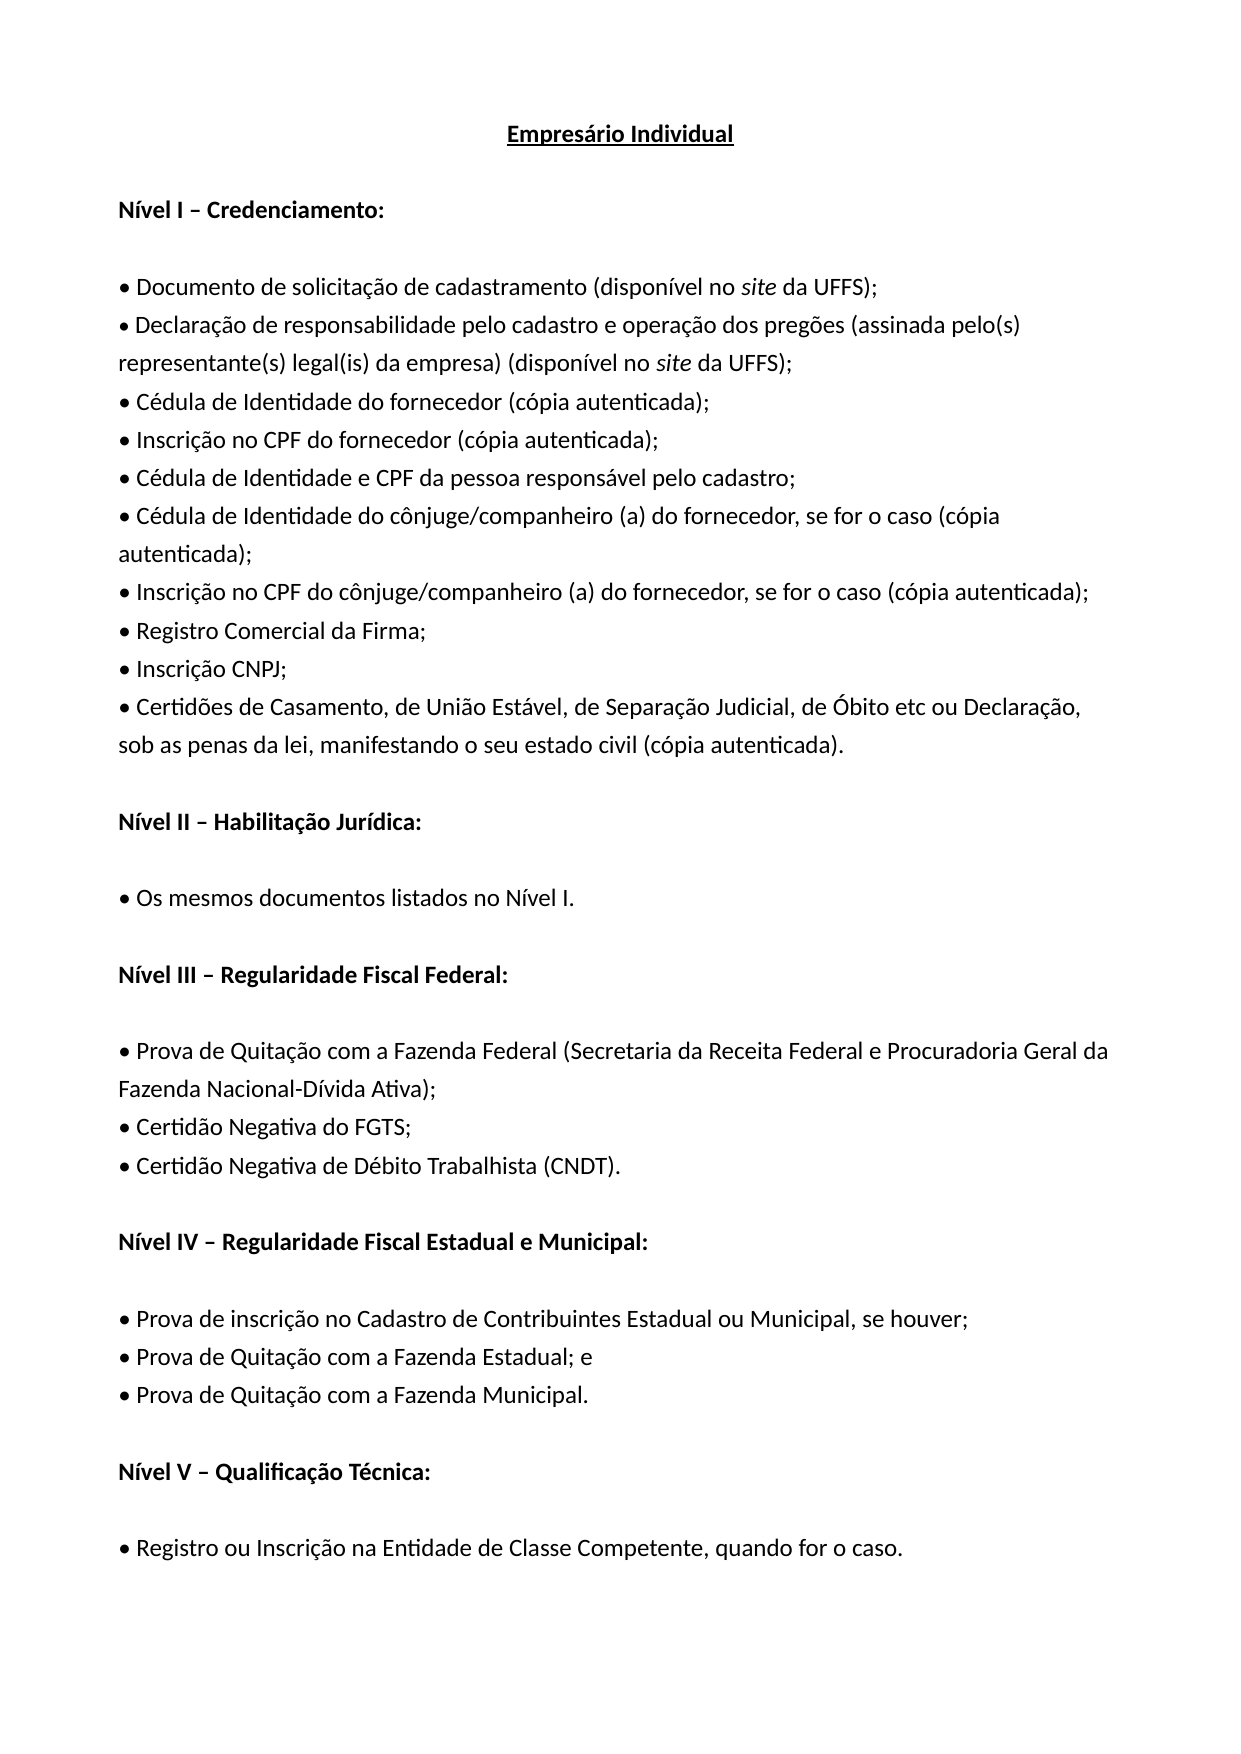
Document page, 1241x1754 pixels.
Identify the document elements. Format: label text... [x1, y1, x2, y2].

text • Cédula de Identidade do cônjuge/companheiro (a) do fornecedor, se for o caso (cópia autenticada); • Inscrição no CPF do cônjuge/companheiro (a) do fornecedor, se for o caso (cópia autenticada); [118, 500, 1122, 607]
text • Prova de Quitação com a Fazenda Estadual; e [118, 1341, 1122, 1371]
text • Certidão Negativa do FGTS; [118, 1112, 1122, 1142]
text • Cédula de Identidade do fornecedor (cópia autenticada); [118, 386, 1122, 416]
text Nível I – Credenciamento: [118, 194, 1122, 225]
text Nível V – Qualificação Técnica: [118, 1456, 1122, 1486]
text Nível III – Regularidade Fiscal Federal: [118, 959, 1122, 989]
text • Inscrição no CPF do fornecedor (cópia autenticada); [118, 424, 1122, 454]
text Nível IV – Regularidade Fiscal Estadual e Municipal: [118, 1226, 1122, 1257]
text • Inscrição CNPJ; [118, 653, 1122, 683]
text • Documento de solicitação de cadastramento (disponível no site da UFFS); [118, 271, 1122, 302]
text • Prova de Quitação com a Fazenda Federal (Secretaria da Receita Federal e Procuradoria Geral da Fazenda Nacional-Dívida Ativa); [118, 1035, 1122, 1104]
text • Prova de inscrição no Cadastro de Contribuintes Estadual ou Municipal, se houver; [118, 1303, 1122, 1333]
text • Declaração de responsabilidade pelo cadastro e operação dos pregões (assinada pelo(s) representante(s) legal(is) da empresa) (disponível no site da UFFS); [118, 309, 1122, 378]
text • Certidões de Casamento, de União Estável, de Separação Judicial, de Óbito etc ou Declaração, sob as penas da lei, manifestando o seu estado civil (cópia autenticada). [118, 691, 1122, 760]
text • Cédula de Identidade e CPF da pessoa responsável pelo cadastro; [118, 462, 1122, 493]
text • Registro Comercial da Firma; [118, 615, 1122, 645]
text • Registro ou Inscrição na Entidade de Classe Competente, quando for o caso. [118, 1532, 1122, 1563]
text Nível II – Habilitação Jurídica: [118, 806, 1122, 836]
text • Os mesmos documentos listados no Nível I. [118, 882, 1122, 913]
text • Certidão Negativa de Débito Trabalhista (CNDT). [118, 1150, 1122, 1180]
text • Prova de Quitação com a Fazenda Municipal. [118, 1379, 1122, 1410]
text Empresário Individual [118, 118, 1122, 149]
